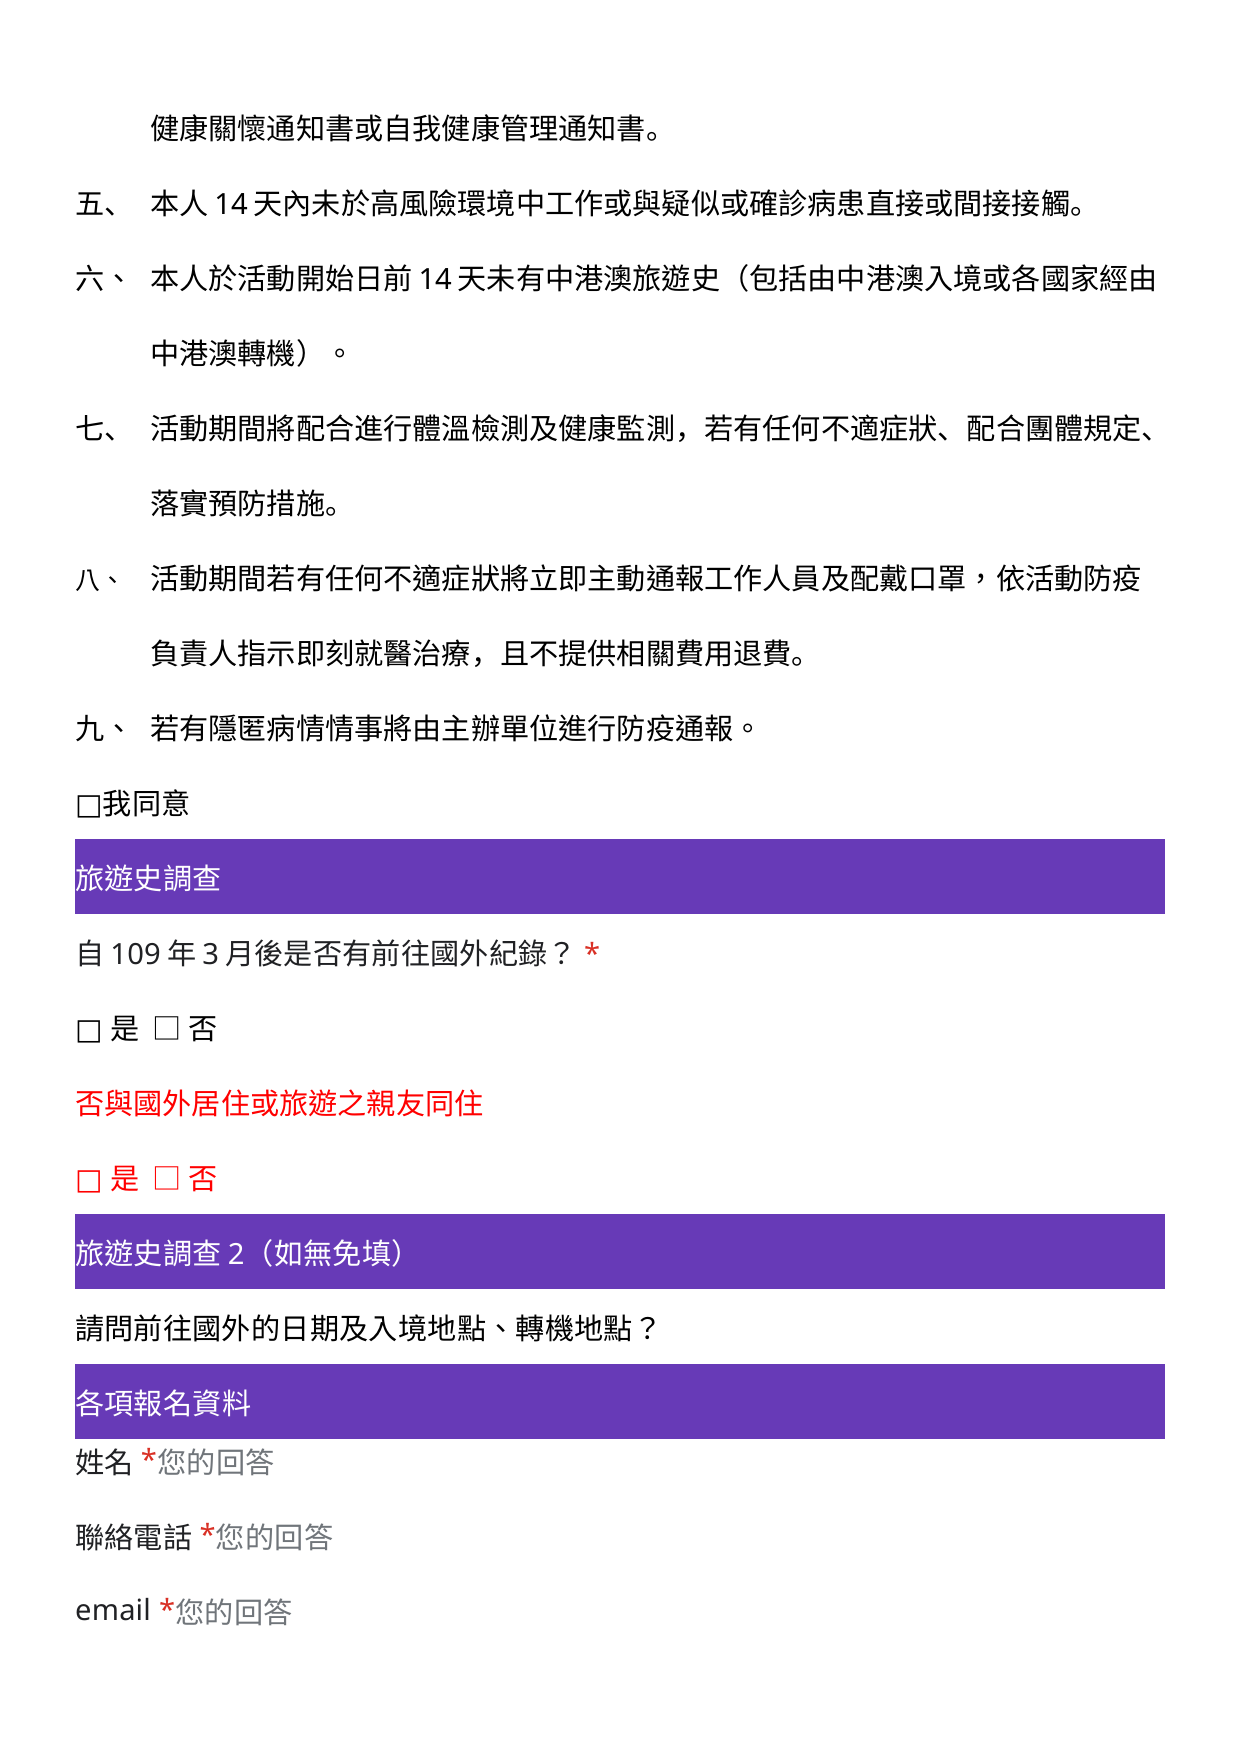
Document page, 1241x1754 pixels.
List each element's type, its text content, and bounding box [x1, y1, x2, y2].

text 自109年3月後是否有前往國外紀錄？ * [75, 914, 1165, 989]
list 本人於活動開始日前14天未有中港澳旅遊史（包括由中港澳入境或各國家經由中港澳轉機）。 [75, 239, 1165, 389]
list 本人未持有衛生主管機關或檢疫人員開立之居家隔離通知書、居家建議通知書、健康關懷通知書或自我健康管理通知書。 [75, 89, 1165, 164]
text 聯絡電話 *您的回答 [75, 1514, 1165, 1589]
list 本人14天內未於高風險環境中工作或與疑似或確診病患直接或間接接觸。 [75, 164, 1165, 239]
text 各項報名資料 [75, 1364, 1165, 1439]
text 旅遊史調查2（如無免填） [75, 1214, 1165, 1289]
text 請問前往國外的日期及入境地點、轉機地點？ [75, 1289, 1165, 1364]
text □我同意 [75, 764, 1165, 839]
text □ 是 □ 否 [75, 1139, 1165, 1214]
list 活動期間若有任何不適症狀將立即主動通報工作人員及配戴口罩，依活動防疫負責人指示即刻就醫治療，且不提供相關費用退費。 [75, 539, 1165, 689]
list 若有隱匿病情情事將由主辦單位進行防疫通報。 [75, 689, 1165, 764]
text email *您的回答 [75, 1589, 1165, 1664]
text 否與國外居住或旅遊之親友同住 [75, 1064, 1165, 1139]
text □ 是 □ 否 [75, 989, 1165, 1064]
text 旅遊史調查 [75, 839, 1165, 914]
list 活動期間將配合進行體溫檢測及健康監測，若有任何不適症狀、配合團體規定、落實預防措施。 [75, 389, 1165, 539]
text 姓名 *您的回答 [75, 1439, 1165, 1514]
